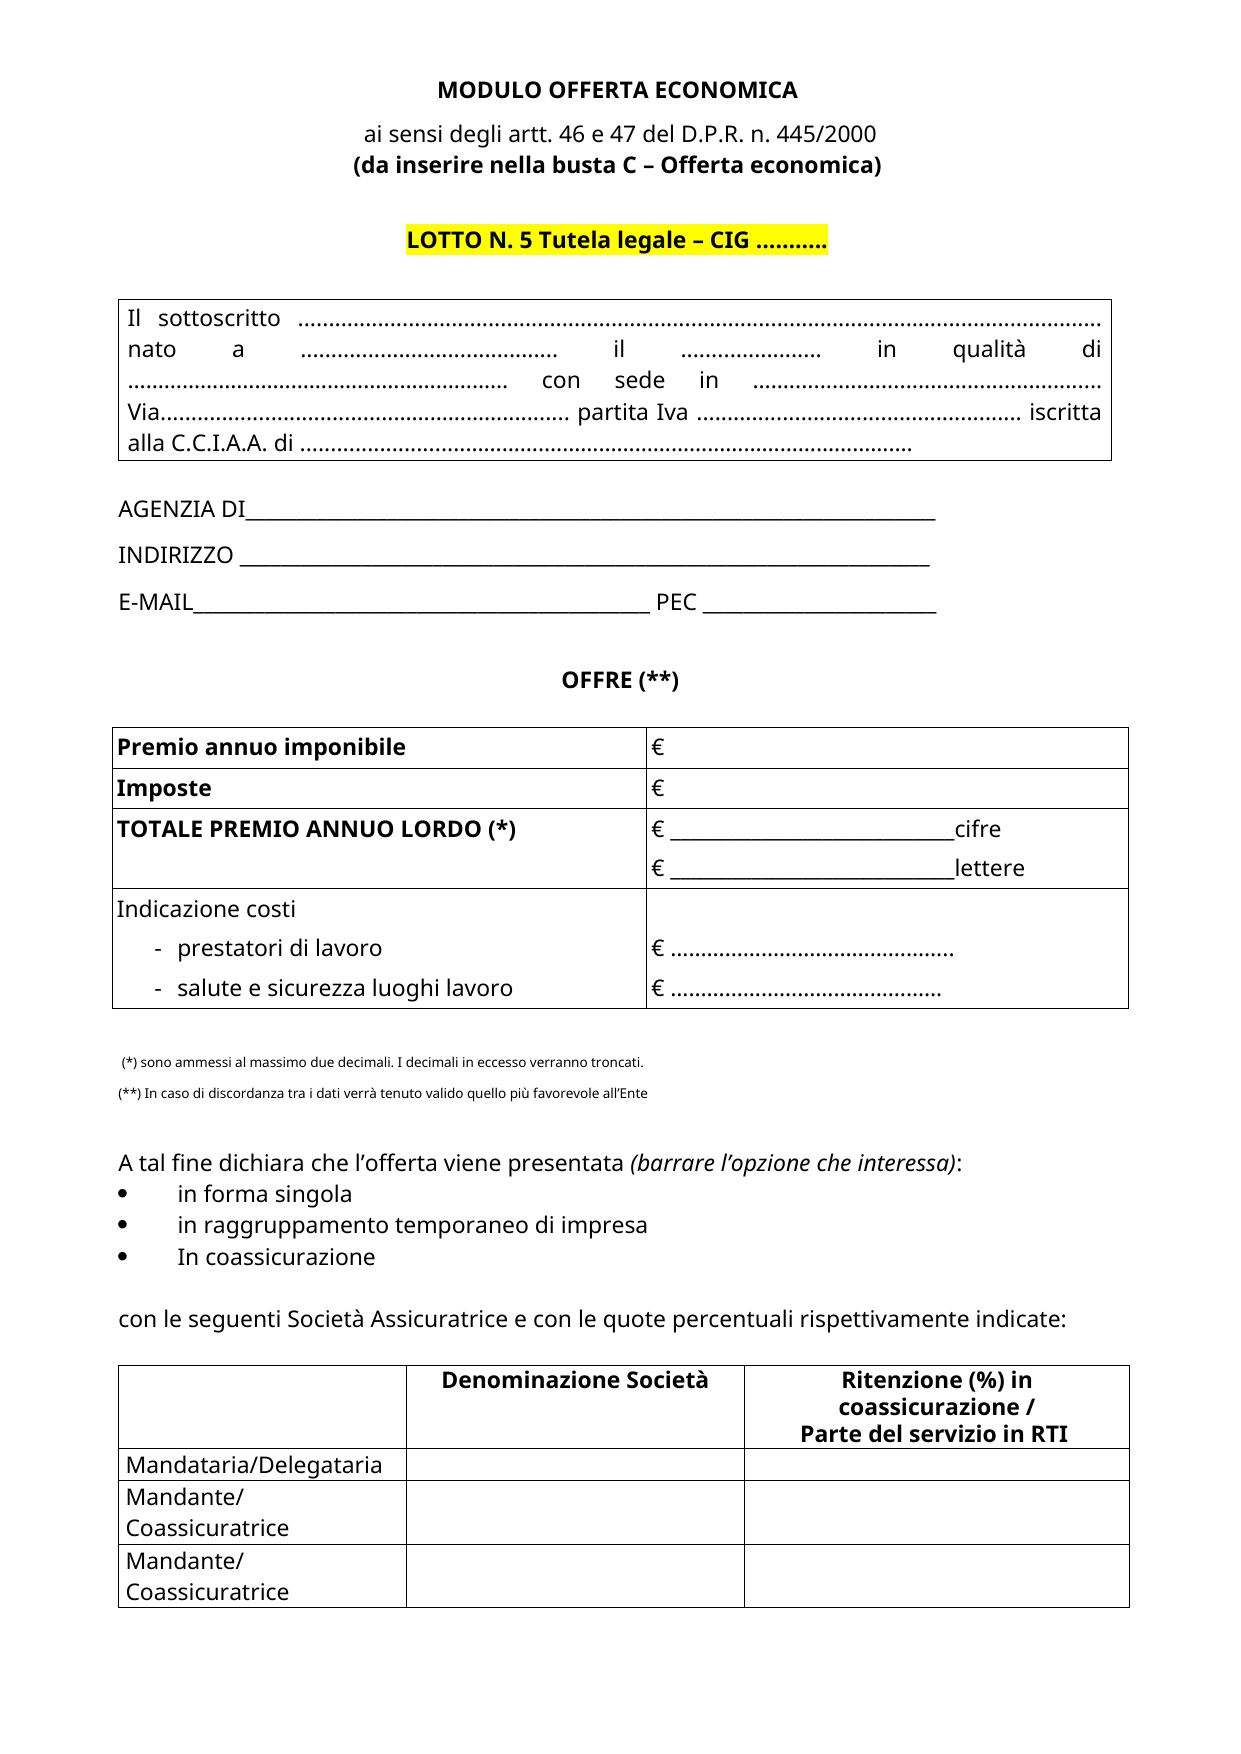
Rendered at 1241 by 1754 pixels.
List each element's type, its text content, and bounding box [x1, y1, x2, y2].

text INDIRIZZO ____________________________________________________________________ [118, 539, 1122, 571]
table_cell Indicazione costi prestatori di lavoro salute e sicurezza luoghi lavoro [113, 889, 646, 1008]
text E-MAIL_____________________________________________ PEC _______________________ [118, 586, 1122, 617]
list in forma singola [118, 1178, 1122, 1209]
text (da inserire nella busta C – Offerta economica) [118, 149, 1117, 180]
table_cell [745, 1481, 1129, 1543]
table_header [119, 1366, 406, 1448]
list In coassicurazione [118, 1240, 1122, 1272]
text (**) In caso di discordanza tra i dati verrà tenuto valido quello più favorevole all’Ente [118, 1072, 1122, 1103]
text A tal fine dichiara che l’offerta viene presentata (barrare l’opzione che interessa): [118, 1147, 1122, 1178]
table_cell Mandante/Coassicuratrice [119, 1481, 406, 1543]
text MODULO OFFERTA ECONOMICA [118, 74, 1117, 105]
table_header € [647, 728, 1128, 767]
text AGENZIA DI____________________________________________________________________ [118, 492, 1122, 524]
table_cell [745, 1545, 1129, 1607]
table_cell Mandataria/Delegataria [119, 1449, 406, 1480]
list in raggruppamento temporaneo di impresa [118, 1209, 1122, 1240]
table_header Premio annuo imponibile [113, 728, 646, 767]
table_cell Mandante/Coassicuratrice [119, 1545, 406, 1607]
table_cell [407, 1481, 744, 1543]
text OFFRE (**) [118, 664, 1122, 696]
table_cell € ____________________________cifre € ____________________________lettere [647, 809, 1128, 888]
text Il sottoscritto ...................................................................................................…............................. nato a .......................................... il ....................... in qualità di ……………………………………………………… con sede in ……................................................... Via......................................………………........... partita Iva ..................................................... iscritta alla C.C.I.A.A. di ...........................…………….…………………………………………………. [119, 300, 1111, 460]
table_cell € [647, 769, 1128, 808]
table_header Ritenzione (%) in coassicurazione / Parte del servizio in RTI [745, 1366, 1129, 1448]
text LOTTO N. 5 Tutela legale – CIG ……….. [118, 224, 1122, 255]
text con le seguenti Società Assicuratrice e con le quote percentuali rispettivamente indicate: [118, 1303, 1122, 1334]
table_header Denominazione Società [407, 1366, 744, 1448]
table_cell € ……………………………………….. € ……………………………………… [647, 889, 1128, 1008]
table_cell Imposte [113, 769, 646, 808]
table_cell [745, 1449, 1129, 1480]
table_cell [407, 1545, 744, 1607]
text ai sensi degli artt. 46 e 47 del D.P.R. n. 445/2000 [118, 117, 1122, 149]
table_cell [407, 1449, 744, 1480]
text (*) sono ammessi al massimo due decimali. I decimali in eccesso verranno troncati. [118, 1040, 1122, 1072]
table_cell TOTALE PREMIO ANNUO LORDO (*) [113, 809, 646, 888]
